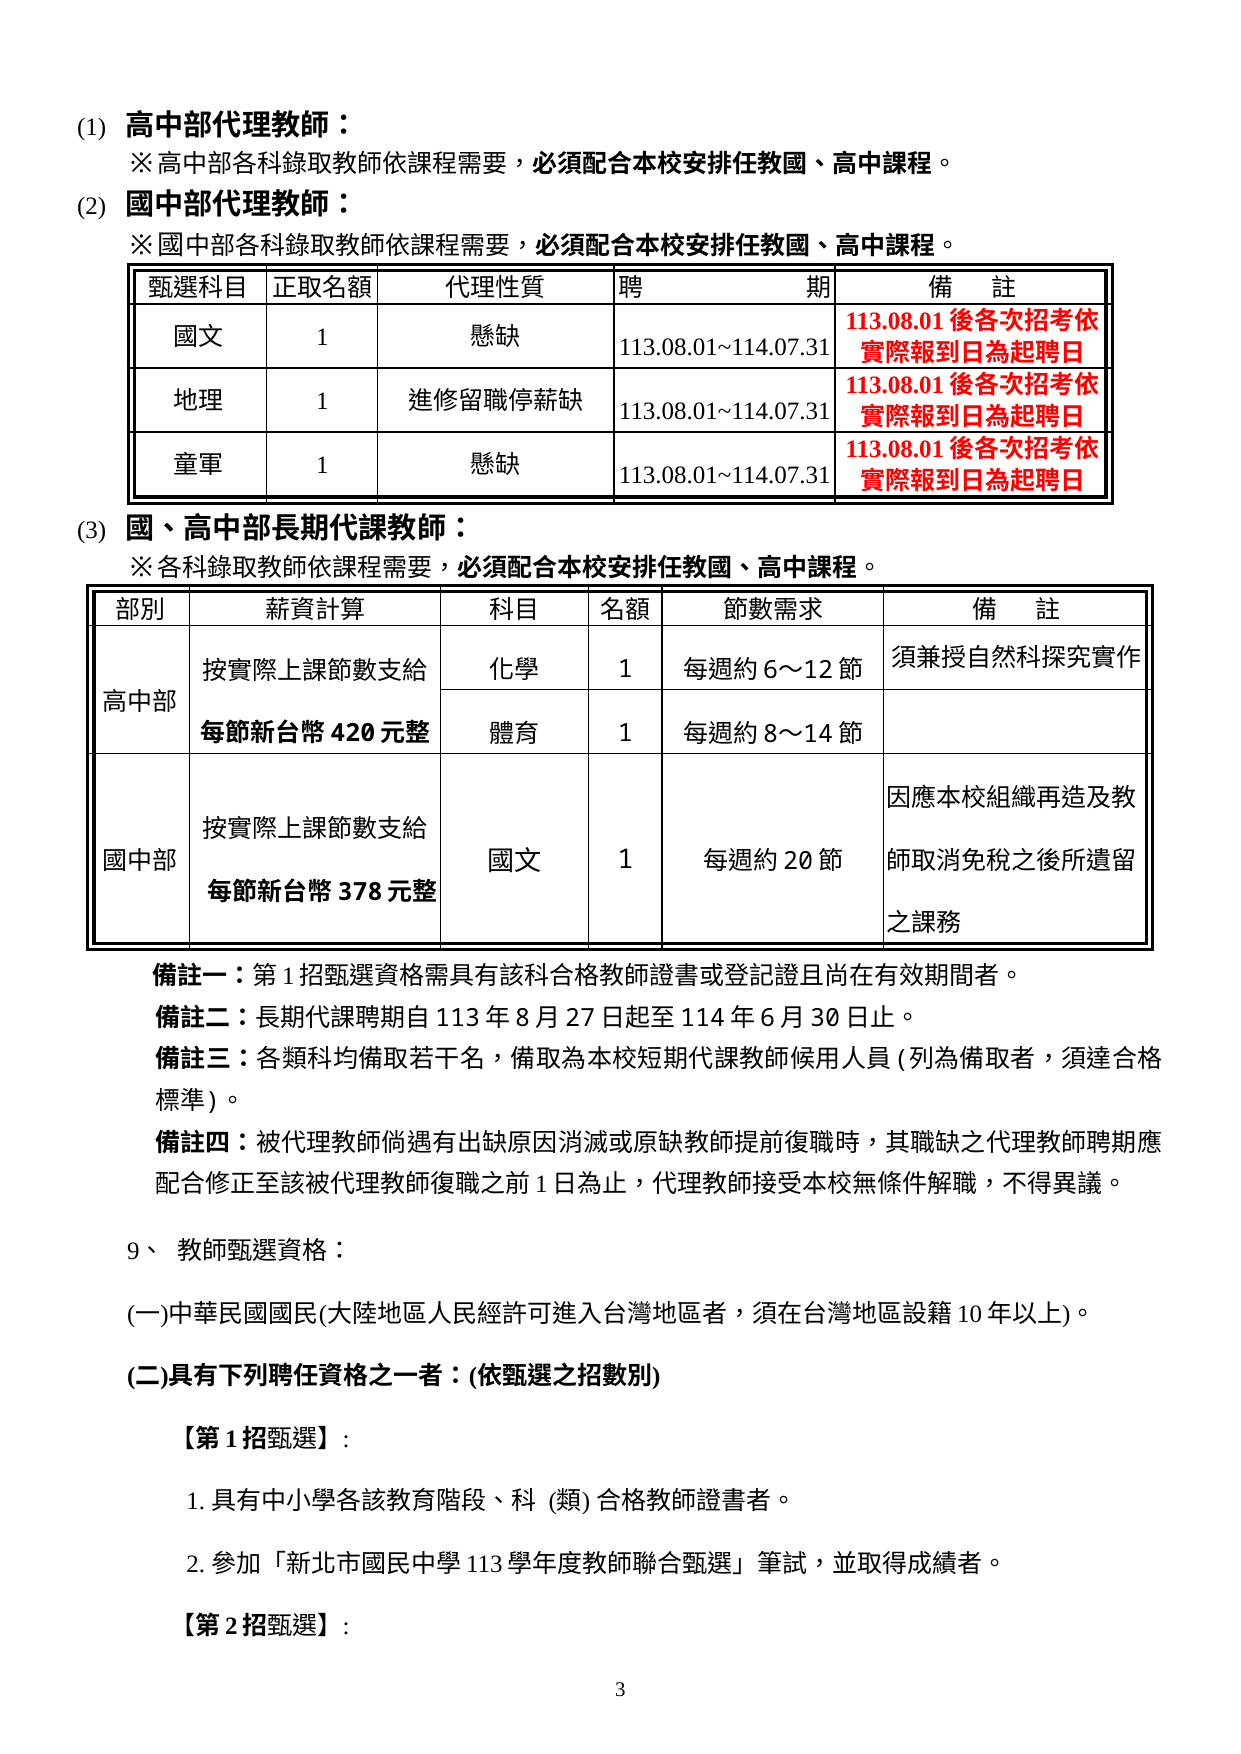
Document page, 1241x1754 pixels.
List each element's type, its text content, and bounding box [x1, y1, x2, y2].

table_cell 體育 [441, 690, 588, 753]
table_cell 1 [589, 626, 661, 688]
text 備註一：第1招甄選資格需具有該科合格教師證書或登記證且尚在有效期間者。 [77, 951, 1163, 993]
text (一)中華民國國民(大陸地區人民經許可進入台灣地區者，須在台灣地區設籍10年以上)。 [127, 1270, 1163, 1332]
table_cell 113.08.01後各次招考依實際報到日為起聘日 [836, 369, 1104, 431]
table_header 科目 [441, 593, 588, 624]
table_header 甄選科目 [131, 266, 266, 303]
text 備註四：被代理教師倘遇有出缺原因消滅或原缺教師提前復職時，其職缺之代理教師聘期應配合修正至該被代理教師復職之前1日為止，代理教師接受本校無條件解職，不得異議。 [155, 1118, 1163, 1201]
table_cell 高中部 [96, 626, 189, 753]
table_cell 113.08.01~114.07.31 [615, 369, 834, 431]
table_cell 國中部 [96, 754, 189, 942]
list 教師甄選資格： [127, 1207, 1163, 1270]
list 國中部代理教師： ※國中部各科錄取教師依課程需要，必須配合本校安排任教國、高中課程。 [77, 181, 1163, 262]
table_cell 每週約8～14節 [663, 690, 883, 753]
table_cell 地理 [136, 369, 266, 431]
table_cell 113.08.01~114.07.31 [615, 433, 834, 495]
table_header 名額 [589, 593, 661, 624]
text 【第1招甄選】: [127, 1395, 1163, 1457]
table_header 代理性質 [378, 272, 613, 303]
table_cell 1 [267, 433, 377, 495]
table_header 薪資計算 [190, 593, 440, 624]
list 國、高中部長期代課教師： ※各科錄取教師依課程需要，必須配合本校安排任教國、高中課程。 [77, 505, 1163, 584]
text 備註三：各類科均備取若干名，備取為本校短期代課教師候用人員(列為備取者，須達合格標準)。 [155, 1034, 1163, 1118]
list 高中部代理教師： ※高中部各科錄取教師依課程需要，必須配合本校安排任教國、高中課程。 [77, 102, 1163, 181]
table_cell [884, 690, 1145, 753]
table_cell 懸缺 [378, 305, 613, 367]
table_cell 113.08.01後各次招考依實際報到日為起聘日 [836, 305, 1104, 367]
table_cell 每週約6～12節 [663, 626, 883, 688]
table_header 部別 [91, 587, 189, 624]
table_cell 1 [589, 690, 661, 753]
table_cell 按實際上課節數支給 每節新台幣420元整 [190, 626, 440, 753]
table_cell 113.08.01~114.07.31 [615, 305, 834, 367]
list 參加「新北市國民中學113學年度教師聯合甄選」筆試，並取得成績者。 [186, 1520, 1163, 1582]
text (二)具有下列聘任資格之一者：(依甄選之招數別) [127, 1332, 1163, 1395]
table_cell 國文 [441, 754, 588, 942]
table_cell 每週約20節 [663, 754, 883, 942]
table_cell 1 [589, 754, 661, 942]
table_cell 113.08.01後各次招考依實際報到日為起聘日 [836, 433, 1104, 495]
table_header 正取名額 [267, 272, 377, 303]
table_cell 懸缺 [378, 433, 613, 495]
table_cell 1 [267, 369, 377, 431]
table_header 備 註 [884, 587, 1149, 624]
table_cell 童軍 [136, 433, 266, 495]
table_header 節數需求 [663, 593, 883, 624]
table_cell 國文 [136, 305, 266, 367]
table_cell 進修留職停薪缺 [378, 369, 613, 431]
text 備註二：長期代課聘期自113年8月27日起至114年6月30日止。 [155, 993, 1163, 1034]
table_cell 因應本校組織再造及教師取消免稅之後所遺留之課務 [884, 754, 1145, 942]
table_cell 1 [267, 305, 377, 367]
table_cell 化學 [441, 626, 588, 688]
table_header 備 註 [836, 266, 1109, 303]
text 【第2招甄選】: [127, 1582, 1163, 1645]
table_cell 須兼授自然科探究實作 [884, 626, 1145, 688]
table_cell 按實際上課節數支給 每節新台幣378元整 [190, 754, 440, 942]
table_header 聘 期 [615, 272, 834, 303]
list 具有中小學各該教育階段、科 (類) 合格教師證書者。 [186, 1457, 1163, 1520]
